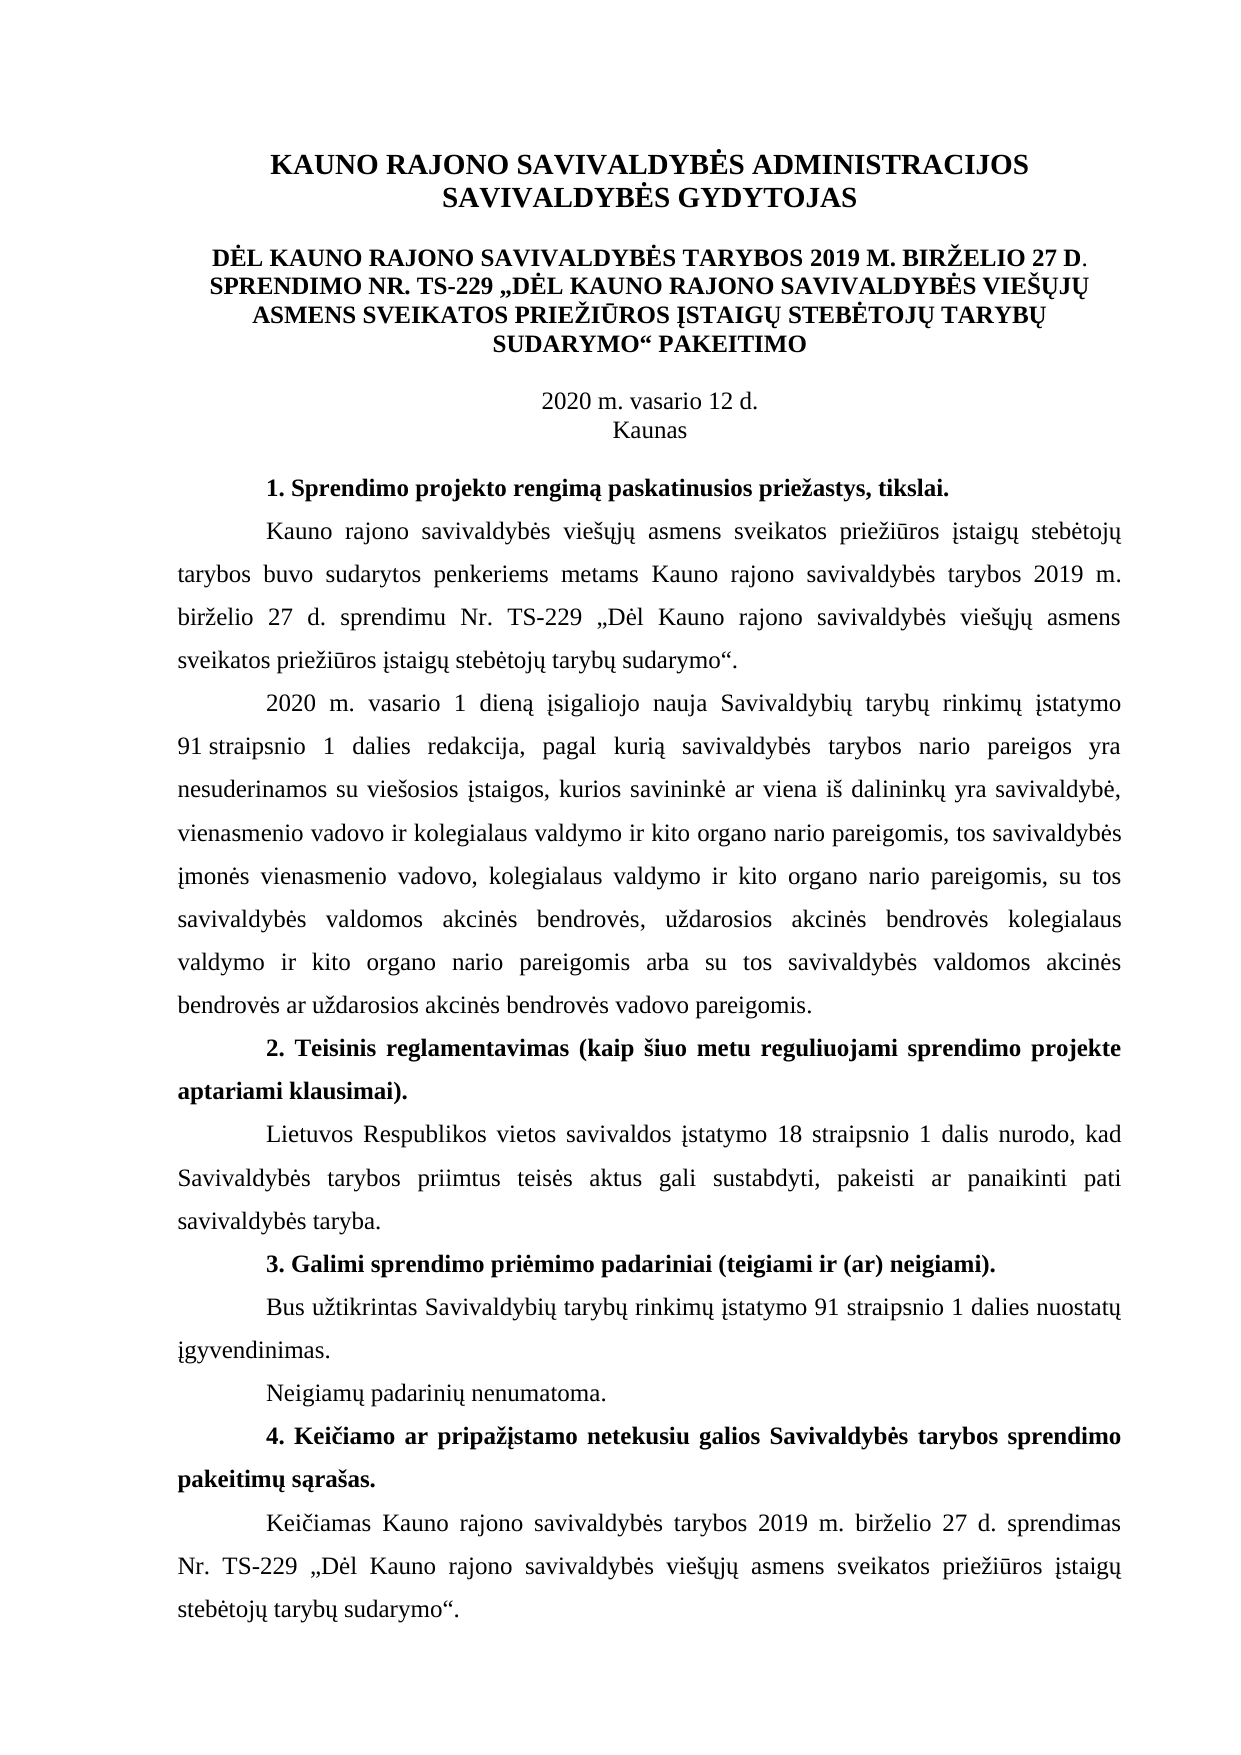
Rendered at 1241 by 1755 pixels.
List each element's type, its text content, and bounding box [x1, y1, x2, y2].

text KAUNO RAJONO SAVIVALDYBĖS ADMINISTRACIJOS [177, 147, 1122, 180]
text DĖL KAUNO RAJONO SAVIVALDYBĖS TARYBOS 2019 M. BIRŽELIO 27 D. SPRENDIMO NR. TS-229 „DĖL KAUNO RAJONO SAVIVALDYBĖS VIEŠŲJŲ ASMENS SVEIKATOS PRIEŽIŪROS ĮSTAIGŲ STEBĖTOJŲ TARYBŲ SUDARYMO“ PAKEITIMO [177, 243, 1122, 358]
text Lietuvos Respublikos vietos savivaldos įstatymo 18 straipsnio 1 dalis nurodo, kad Savivaldybės tarybos priimtus teisės aktus gali sustabdyti, pakeisti ar panaikinti pati savivaldybės taryba. [177, 1119, 1122, 1234]
text 4. Keičiamo ar pripažįstamo netekusiu galios Savivaldybės tarybos sprendimo pakeitimų sąrašas. [177, 1421, 1122, 1493]
text Kauno rajono savivaldybės viešųjų asmens sveikatos priežiūros įstaigų stebėtojų tarybos buvo sudarytos penkeriems metams Kauno rajono savivaldybės tarybos 2019 m. birželio 27 d. sprendimu Nr. TS-229 „Dėl Kauno rajono savivaldybės viešųjų asmens sveikatos priežiūros įstaigų stebėtojų tarybų sudarymo“. [177, 516, 1122, 674]
text Bus užtikrintas Savivaldybių tarybų rinkimų įstatymo 91 straipsnio 1 dalies nuostatų įgyvendinimas. [177, 1292, 1122, 1364]
text 2. Teisinis reglamentavimas (kaip šiuo metu reguliuojami sprendimo projekte aptariami klausimai). [177, 1033, 1122, 1105]
text Neigiamų padarinių nenumatoma. [177, 1378, 1122, 1407]
text 1. Sprendimo projekto rengimą paskatinusios priežastys, tikslai. [177, 473, 1122, 501]
text 3. Galimi sprendimo priėmimo padariniai (teigiami ir (ar) neigiami). [177, 1249, 1122, 1278]
text Keičiamas Kauno rajono savivaldybės tarybos 2019 m. birželio 27 d. sprendimas Nr. TS-229 „Dėl Kauno rajono savivaldybės viešųjų asmens sveikatos priežiūros įstaigų stebėtojų tarybų sudarymo“. [177, 1508, 1122, 1623]
text SAVIVALDYBĖS GYDYTOJAS [177, 180, 1122, 214]
text 2020 m. vasario 12 d. [177, 386, 1122, 415]
text 2020 m. vasario 1 dieną įsigaliojo nauja Savivaldybių tarybų rinkimų įstatymo 91 straipsnio 1 dalies redakcija, pagal kurią savivaldybės tarybos nario pareigos yra nesuderinamos su viešosios įstaigos, kurios savininkė ar viena iš dalininkų yra savivaldybė, vienasmenio vadovo ir kolegialaus valdymo ir kito organo nario pareigomis, tos savivaldybės įmonės vienasmenio vadovo, kolegialaus valdymo ir kito organo nario pareigomis, su tos savivaldybės valdomos akcinės bendrovės, uždarosios akcinės bendrovės kolegialaus valdymo ir kito organo nario pareigomis arba su tos savivaldybės valdomos akcinės bendrovės ar uždarosios akcinės bendrovės vadovo pareigomis. [177, 688, 1122, 1019]
text Kaunas [177, 415, 1122, 444]
